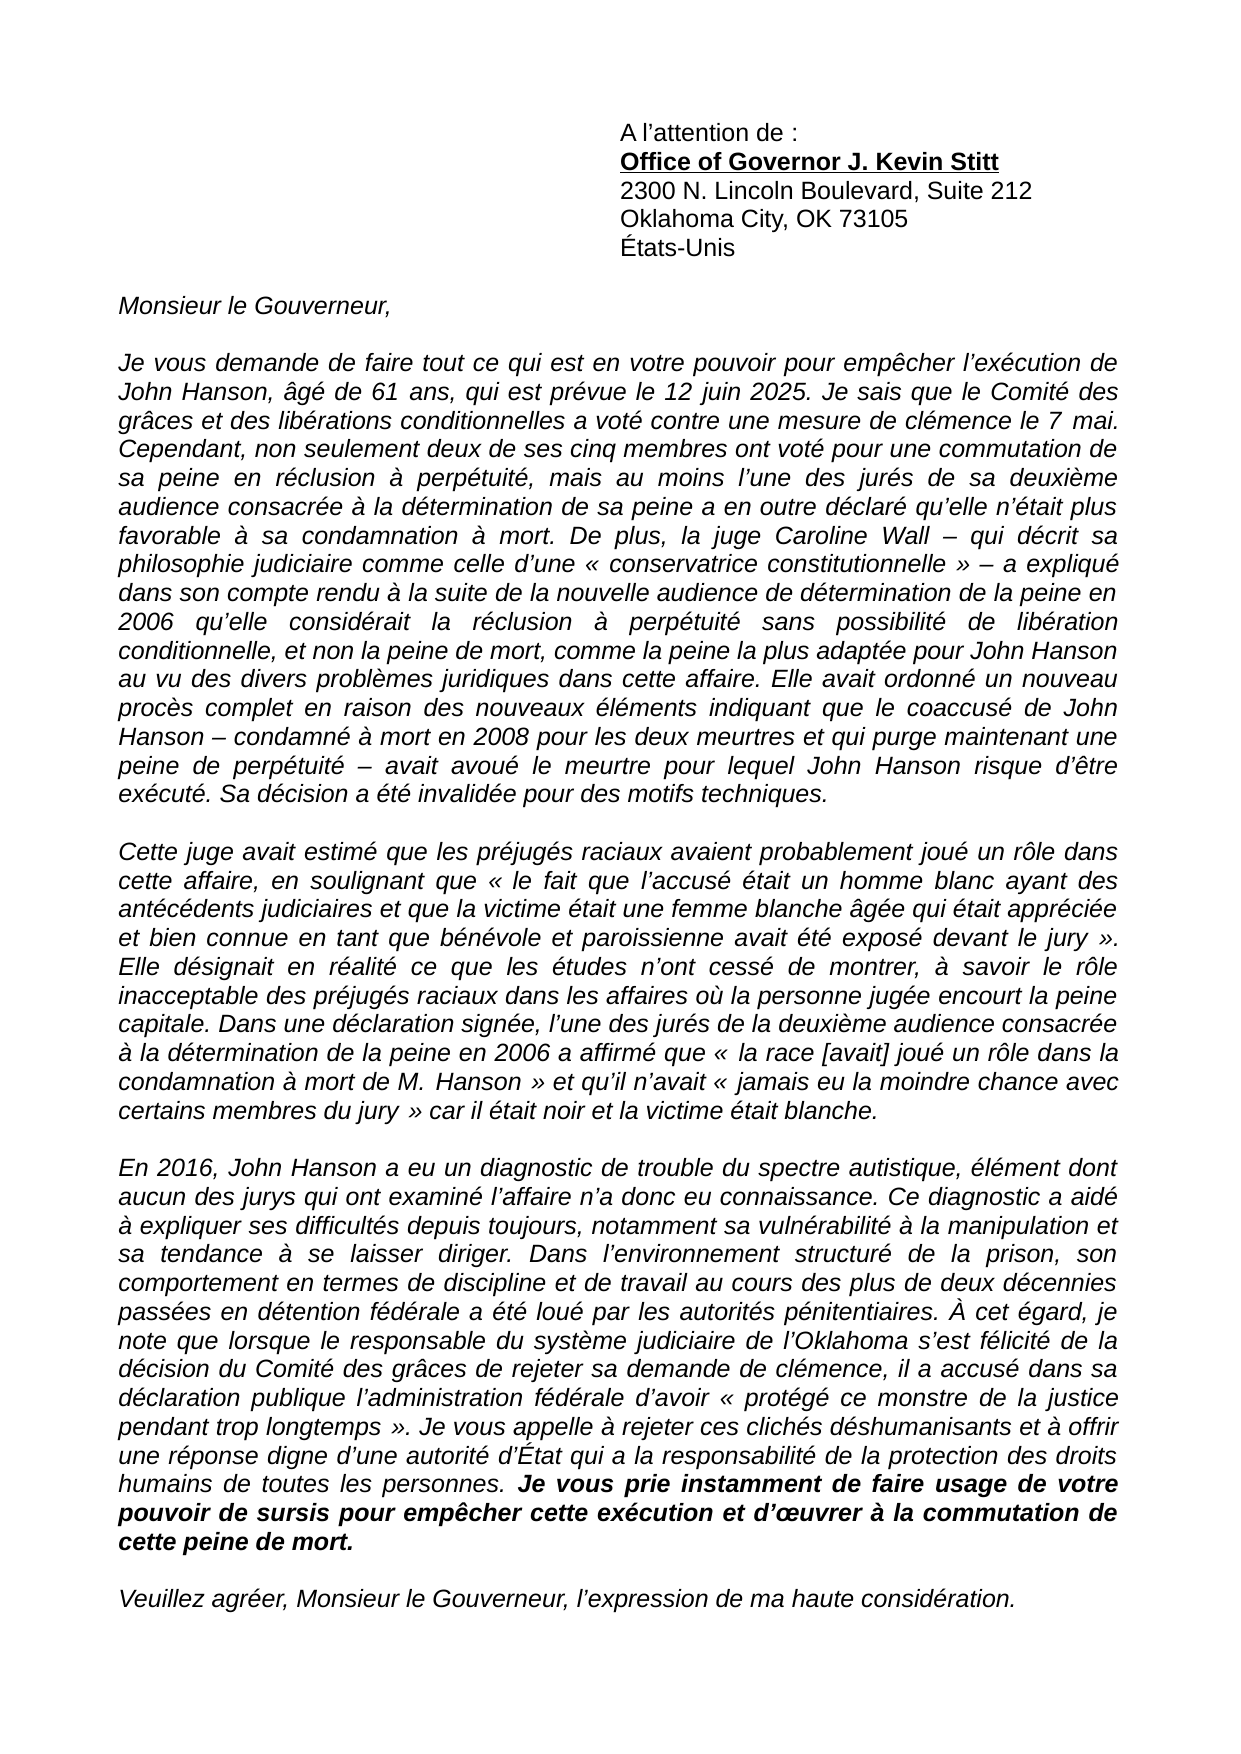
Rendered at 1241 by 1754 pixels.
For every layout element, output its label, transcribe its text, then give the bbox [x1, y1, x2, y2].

table_header [118, 118, 620, 262]
text En 2016, John Hanson a eu un diagnostic de trouble du spectre autistique, élément dont aucun des jurys qui ont examiné l’affaire n’a donc eu connaissance. Ce diagnostic a aidé à expliquer ses difficultés depuis toujours, notamment sa vulnérabilité à la manipulation et sa tendance à se laisser diriger. Dans l’environnement structuré de la prison, son comportement en termes de discipline et de travail au cours des plus de deux décennies passées en détention fédérale a été loué par les autorités pénitentiaires. À cet égard, je note que lorsque le responsable du système judiciaire de l’Oklahoma s’est félicité de la décision du Comité des grâces de rejeter sa demande de clémence, il a accusé dans sa déclaration publique l’administration fédérale d’avoir « protégé ce monstre de la justice pendant trop longtemps ». Je vous appelle à rejeter ces clichés déshumanisants et à offrir une réponse digne d’une autorité d’État qui a la responsabilité de la protection des droits humains de toutes les personnes. Je vous prie instamment de faire usage de votre pouvoir de sursis pour empêcher cette exécution et d’œuvrer à la commutation de cette peine de mort. [118, 1153, 1122, 1556]
table_header A l’attention de : Office of Governor J. Kevin Stitt 2300 N. Lincoln Boulevard, Suite 212 Oklahoma City, OK 73105 États-Unis [620, 118, 1122, 262]
text Veuillez agréer, Monsieur le Gouverneur, l’expression de ma haute considération. [118, 1584, 1122, 1613]
text Je vous demande de faire tout ce qui est en votre pouvoir pour empêcher l’exécution de John Hanson, âgé de 61 ans, qui est prévue le 12 juin 2025. Je sais que le Comité des grâces et des libérations conditionnelles a voté contre une mesure de clémence le 7 mai. Cependant, non seulement deux de ses cinq membres ont voté pour une commutation de sa peine en réclusion à perpétuité, mais au moins l’une des jurés de sa deuxième audience consacrée à la détermination de sa peine a en outre déclaré qu’elle n’était plus favorable à sa condamnation à mort. De plus, la juge Caroline Wall – qui décrit sa philosophie judiciaire comme celle d’une « conservatrice constitutionnelle » – a expliqué dans son compte rendu à la suite de la nouvelle audience de détermination de la peine en 2006 qu’elle considérait la réclusion à perpétuité sans possibilité de libération conditionnelle, et non la peine de mort, comme la peine la plus adaptée pour John Hanson au vu des divers problèmes juridiques dans cette affaire. Elle avait ordonné un nouveau procès complet en raison des nouveaux éléments indiquant que le coaccusé de John Hanson – condamné à mort en 2008 pour les deux meurtres et qui purge maintenant une peine de perpétuité – avait avoué le meurtre pour lequel John Hanson risque d’être exécuté. Sa décision a été invalidée pour des motifs techniques. [118, 348, 1122, 808]
text Cette juge avait estimé que les préjugés raciaux avaient probablement joué un rôle dans cette affaire, en soulignant que « le fait que l’accusé était un homme blanc ayant des antécédents judiciaires et que la victime était une femme blanche âgée qui était appréciée et bien connue en tant que bénévole et paroissienne avait été exposé devant le jury ». Elle désignait en réalité ce que les études n’ont cessé de montrer, à savoir le rôle inacceptable des préjugés raciaux dans les affaires où la personne jugée encourt la peine capitale. Dans une déclaration signée, l’une des jurés de la deuxième audience consacrée à la détermination de la peine en 2006 a affirmé que « la race [avait] joué un rôle dans la condamnation à mort de M. Hanson » et qu’il n’avait « jamais eu la moindre chance avec certains membres du jury » car il était noir et la victime était blanche. [118, 837, 1122, 1124]
text Monsieur le Gouverneur, [118, 291, 1122, 319]
